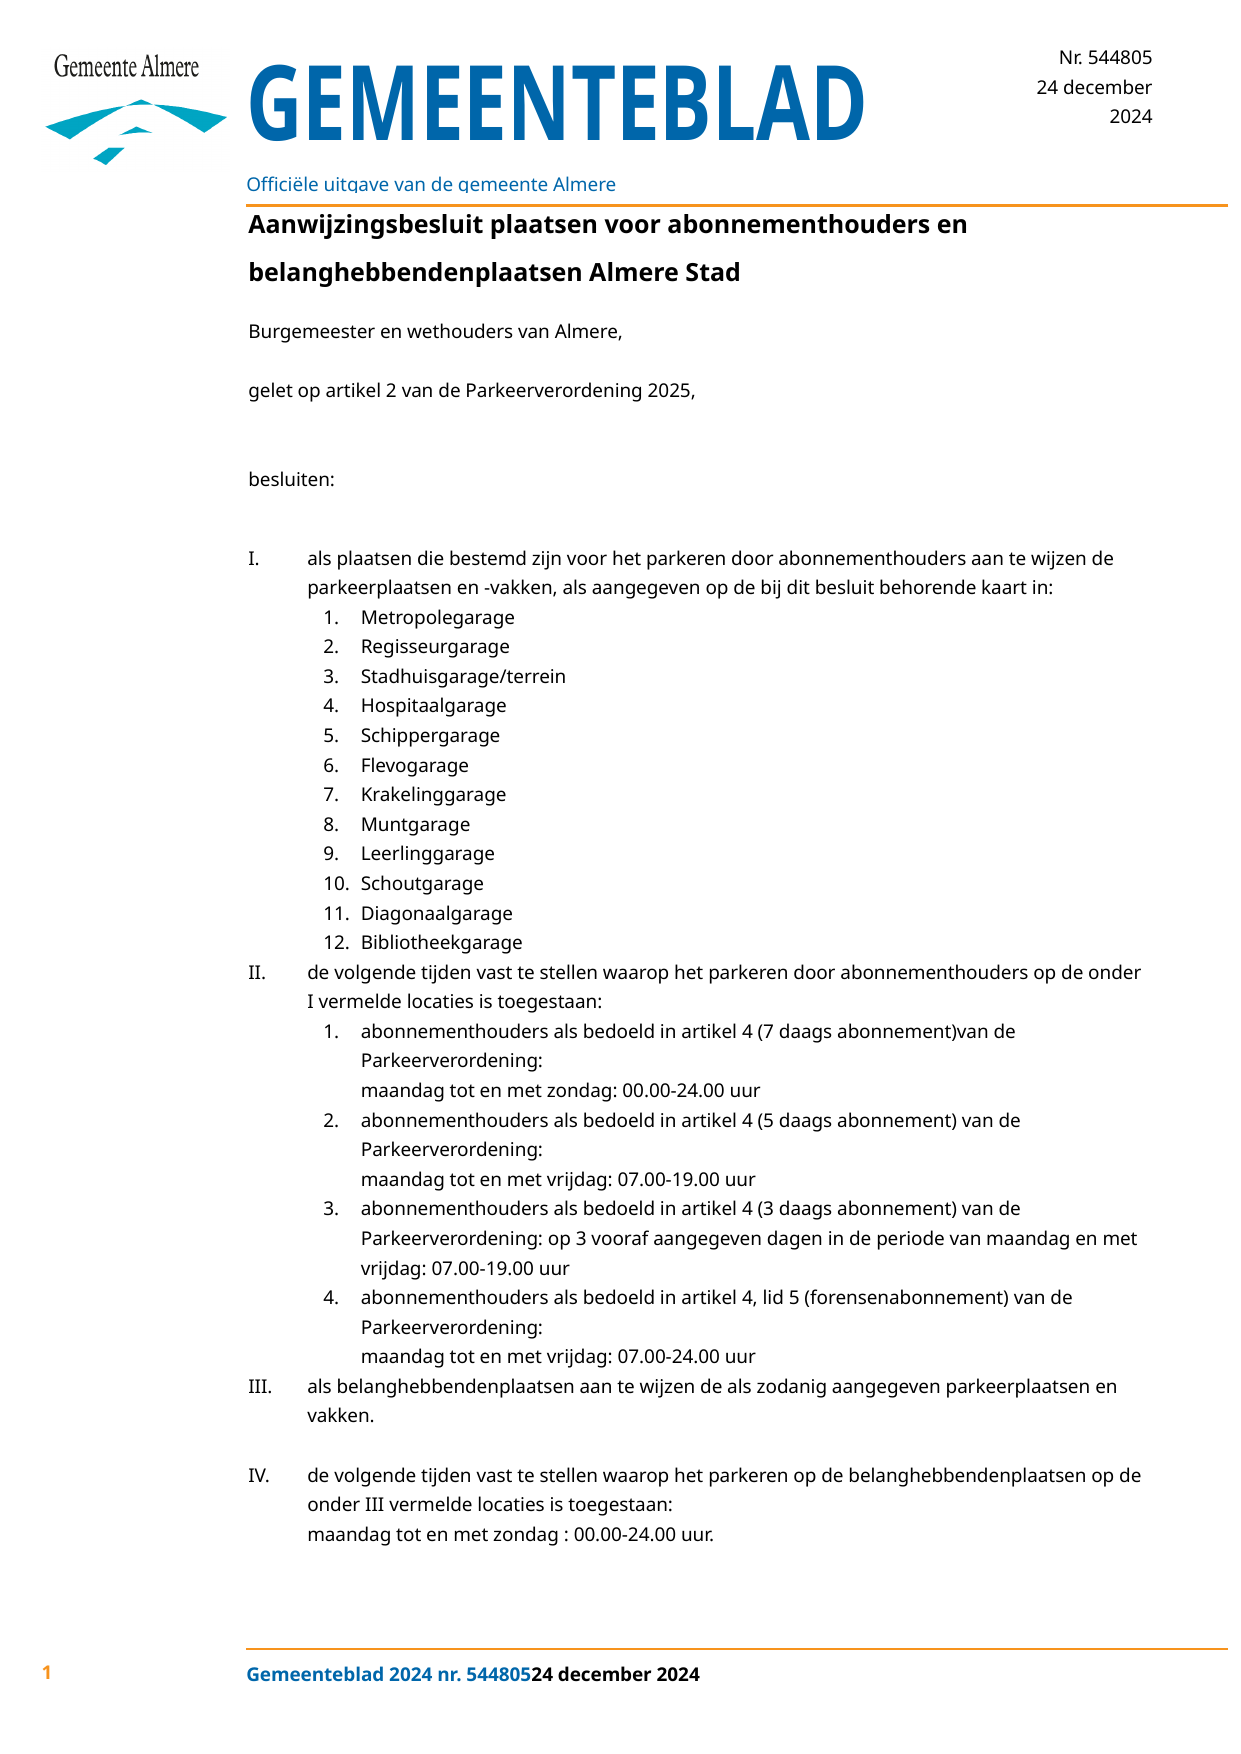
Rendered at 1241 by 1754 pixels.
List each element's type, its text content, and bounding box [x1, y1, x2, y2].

list Muntgarage [323, 811, 1152, 837]
list abonnementhouders als bedoeld in artikel 4 (3 daags abonnement) van de Parkeerverordening: op 3 vooraf aangegeven dagen in de periode van maandag en met vrijdag: 07.00-19.00 uur [323, 1196, 1152, 1280]
list abonnementhouders als bedoeld in artikel 4 (7 daags abonnement)van de Parkeerverordening: [323, 1018, 1152, 1073]
list Stadhuisgarage/terrein [323, 663, 1152, 689]
text Burgemeester en wethouders van Almere, [248, 318, 1152, 344]
list maandag tot en met vrijdag: 07.00-19.00 uur [323, 1166, 1152, 1192]
list als plaatsen die bestemd zijn voor het parkeren door abonnementhouders aan te wijzen de parkeerplaatsen en -vakken, als aangegeven op de bij dit besluit behorende kaart in: [248, 545, 1152, 600]
list Flevogarage [323, 752, 1152, 777]
list de volgende tijden vast te stellen waarop het parkeren door abonnementhouders op de onder I vermelde locaties is toegestaan: [248, 959, 1152, 1014]
list maandag tot en met vrijdag: 07.00-24.00 uur [323, 1343, 1152, 1369]
list Hospitaalgarage [323, 693, 1152, 718]
list Leerlinggarage [323, 841, 1152, 866]
list Regisseurgarage [323, 633, 1152, 659]
list abonnementhouders als bedoeld in artikel 4, lid 5 (forensenabonnement) van de Parkeerverordening: [323, 1284, 1152, 1339]
list als belanghebbendenplaatsen aan te wijzen de als zodanig aangegeven parkeerplaatsen en vakken. [248, 1373, 1152, 1428]
list Bibliotheekgarage [323, 929, 1152, 955]
list Schoutgarage [323, 870, 1152, 896]
list abonnementhouders als bedoeld in artikel 4 (5 daags abonnement) van de [323, 1107, 1152, 1132]
list maandag tot en met zondag : 00.00-24.00 uur. [248, 1521, 1152, 1547]
list de volgende tijden vast te stellen waarop het parkeren op de belanghebbendenplaatsen op de onder III vermelde locaties is toegestaan: [248, 1462, 1152, 1517]
list Diagonaalgarage [323, 900, 1152, 925]
list Krakelinggarage [323, 781, 1152, 807]
text Aanwijzingsbesluit plaatsen voor abonnementhouders en belanghebbendenplaatsen Almere Stad [248, 207, 1152, 288]
list Schippergarage [323, 722, 1152, 748]
list Metropolegarage [323, 604, 1152, 629]
list Parkeerverordening: [323, 1136, 1152, 1162]
picture [41, 47, 231, 172]
text gelet op artikel 2 van de Parkeerverordening 2025, [248, 377, 1152, 403]
list maandag tot en met zondag: 00.00-24.00 uur [323, 1077, 1152, 1103]
text besluiten: [248, 466, 1152, 492]
